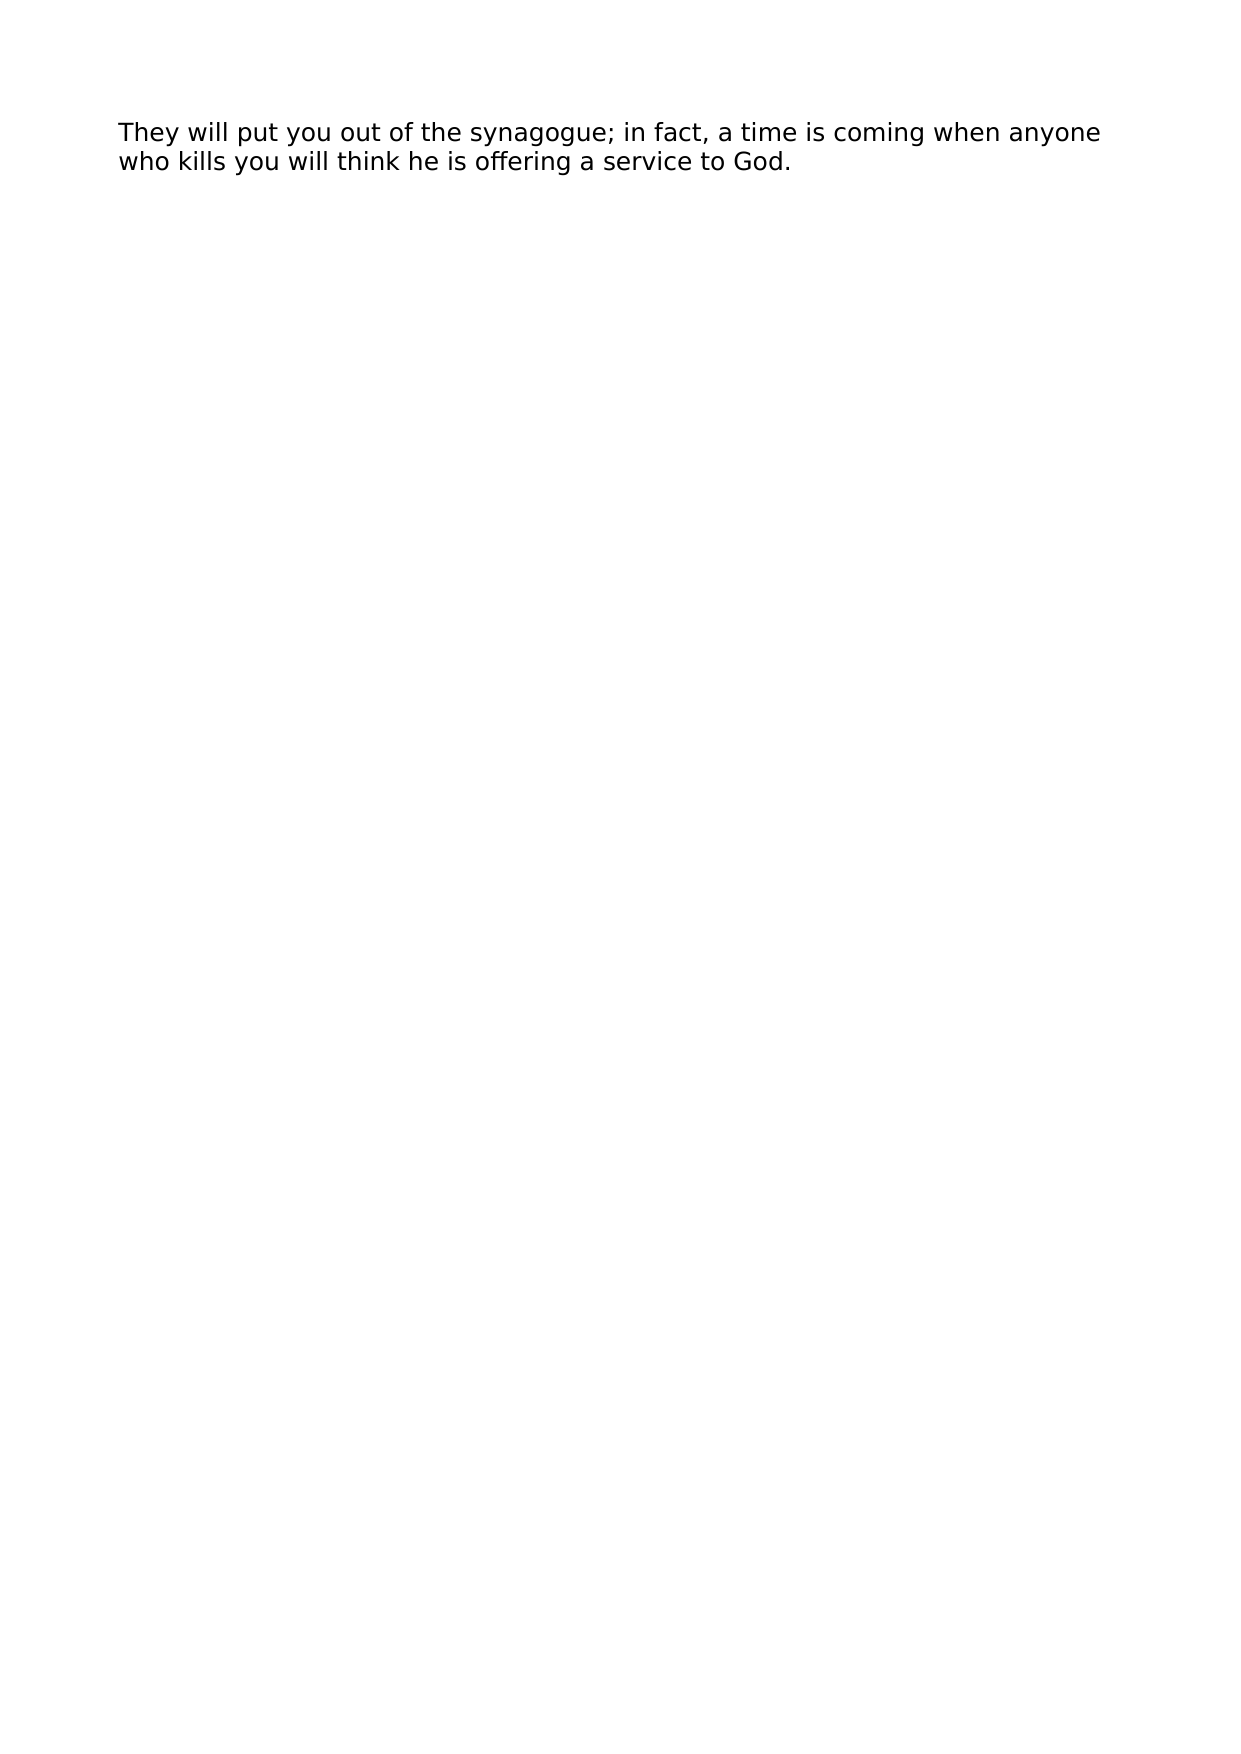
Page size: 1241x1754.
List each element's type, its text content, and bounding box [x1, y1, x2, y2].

text They will put you out of the synagogue; in fact, a time is coming when anyone who kills you will think he is offering a service to God. [118, 118, 1122, 176]
